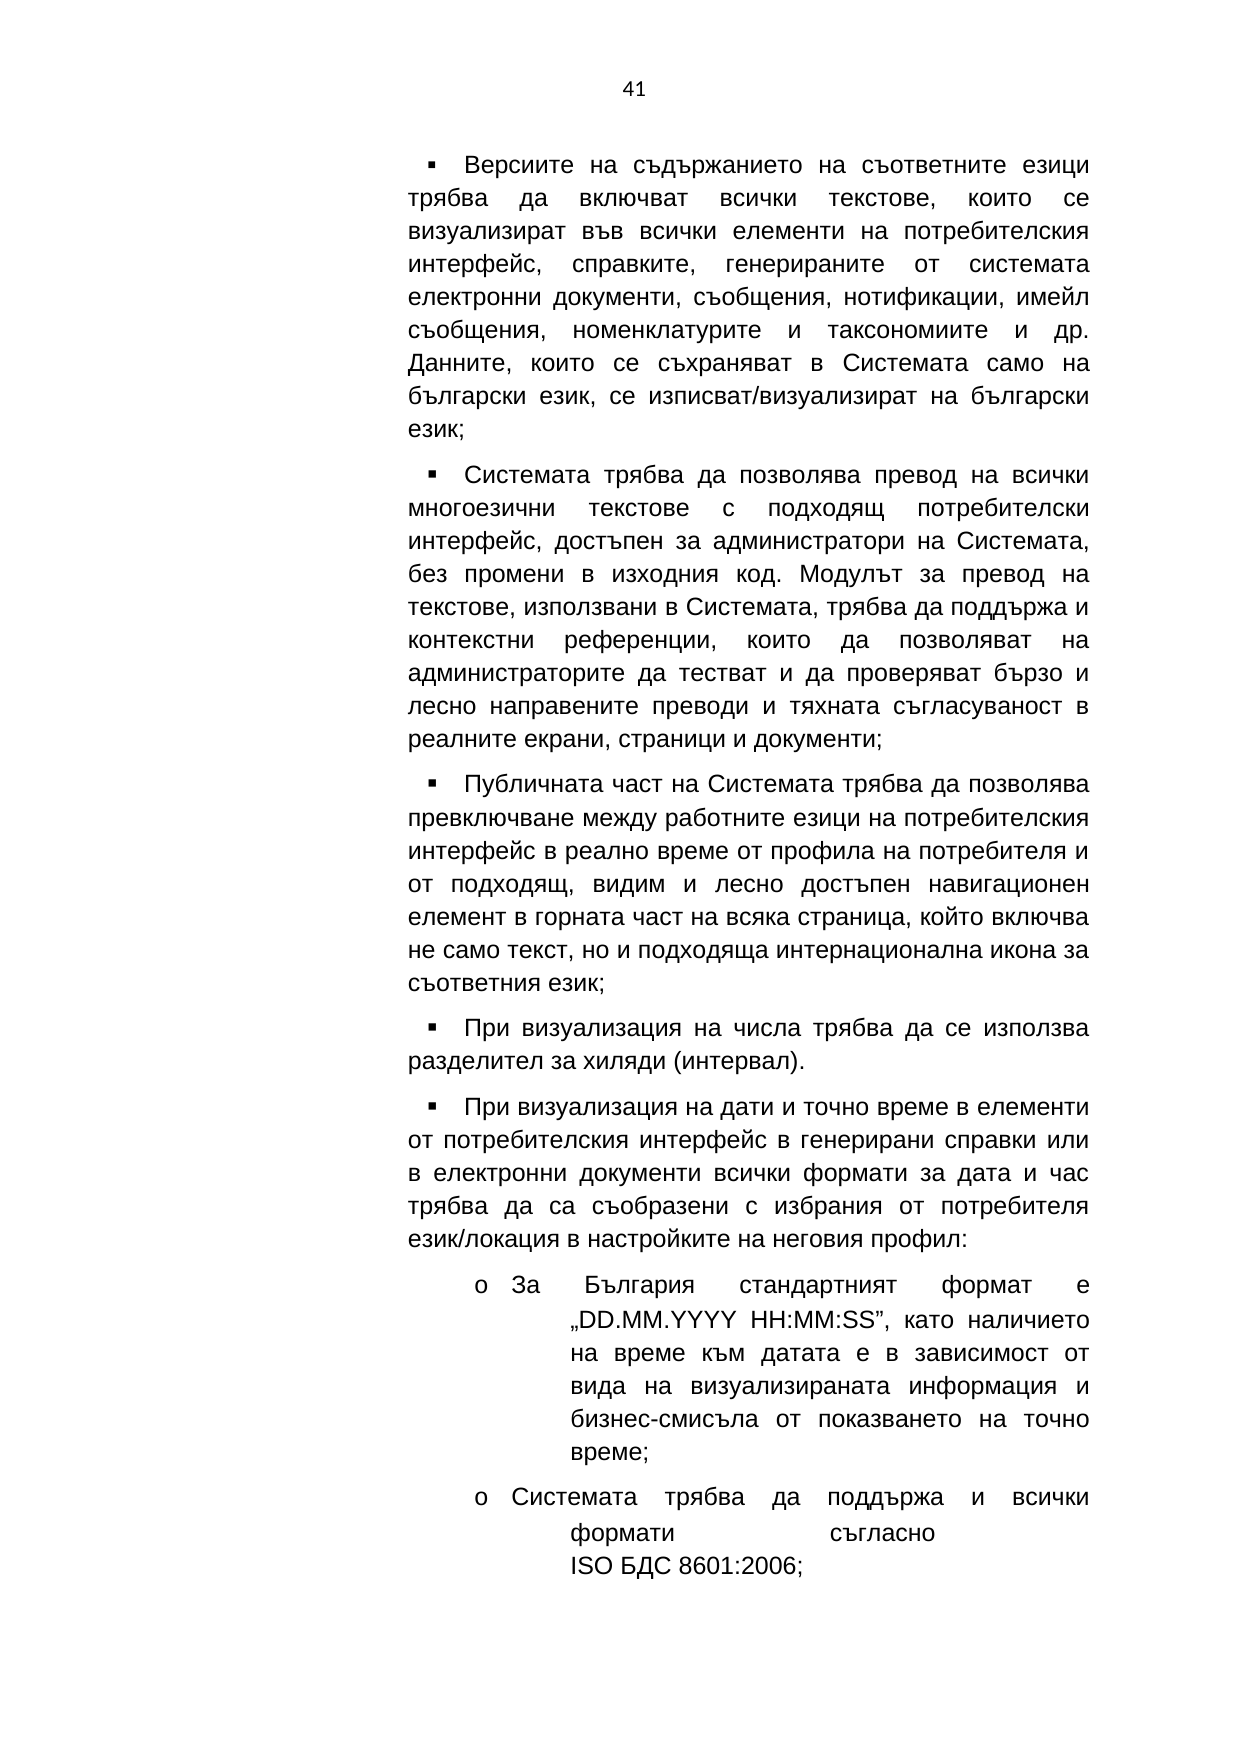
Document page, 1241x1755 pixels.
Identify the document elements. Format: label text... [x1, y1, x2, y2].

list При визуализация на дати и точно време в елементи от потребителския интерфейс в генерирани справки или в електронни документи всички формати за дата и час трябва да са съобразени с избрания от потребителя език/локация в настройките на неговия профил: [370, 1092, 1090, 1253]
list Системата трябва да позволява превод на всички многоезични текстове с подходящ потребителски интерфейс, достъпен за администратори на Системата, без промени в изходния код. Модулът за превод на текстове, използвани в Системата, трябва да поддържа и контекстни референции, които да позволяват на администраторите да тестват и да проверяват бързо и лесно направените преводи и тяхната съгласуваност в реалните екрани, страници и документи; [370, 460, 1090, 753]
list За България стандартният формат е „DD.MM.YYYY HH:MM:SS”, като наличието на време към датата е в зависимост от вида на визуализираната информация и бизнес-смисъла от показването на точно време; [474, 1269, 1090, 1466]
list Публичната част на Системата трябва да позволява превключване между работните езици на потребителския интерфейс в реално време от профила на потребителя и от подходящ, видим и лесно достъпен навигационен елемент в горната част на всяка страница, който включва не само текст, но и подходяща интернационална икона за съответния език; [370, 769, 1090, 996]
list При визуализация на числа трябва да се използва разделител за хиляди (интервал). [370, 1013, 1090, 1075]
list Системата трябва да поддържа и всички формати съгласно ISO БДС 8601:2006; [474, 1482, 1090, 1579]
list Версиите на съдържанието на съответните езици трябва да включват всички текстове, които се визуализират във всички елементи на потребителския интерфейс, справките, генерираните от системата електронни документи, съобщения, нотификации, имейл съобщения, номенклатурите и таксономиите и др. Данните, които се съхраняват в системата само на български език, се изписват/визуализират на български език; [370, 150, 1090, 443]
